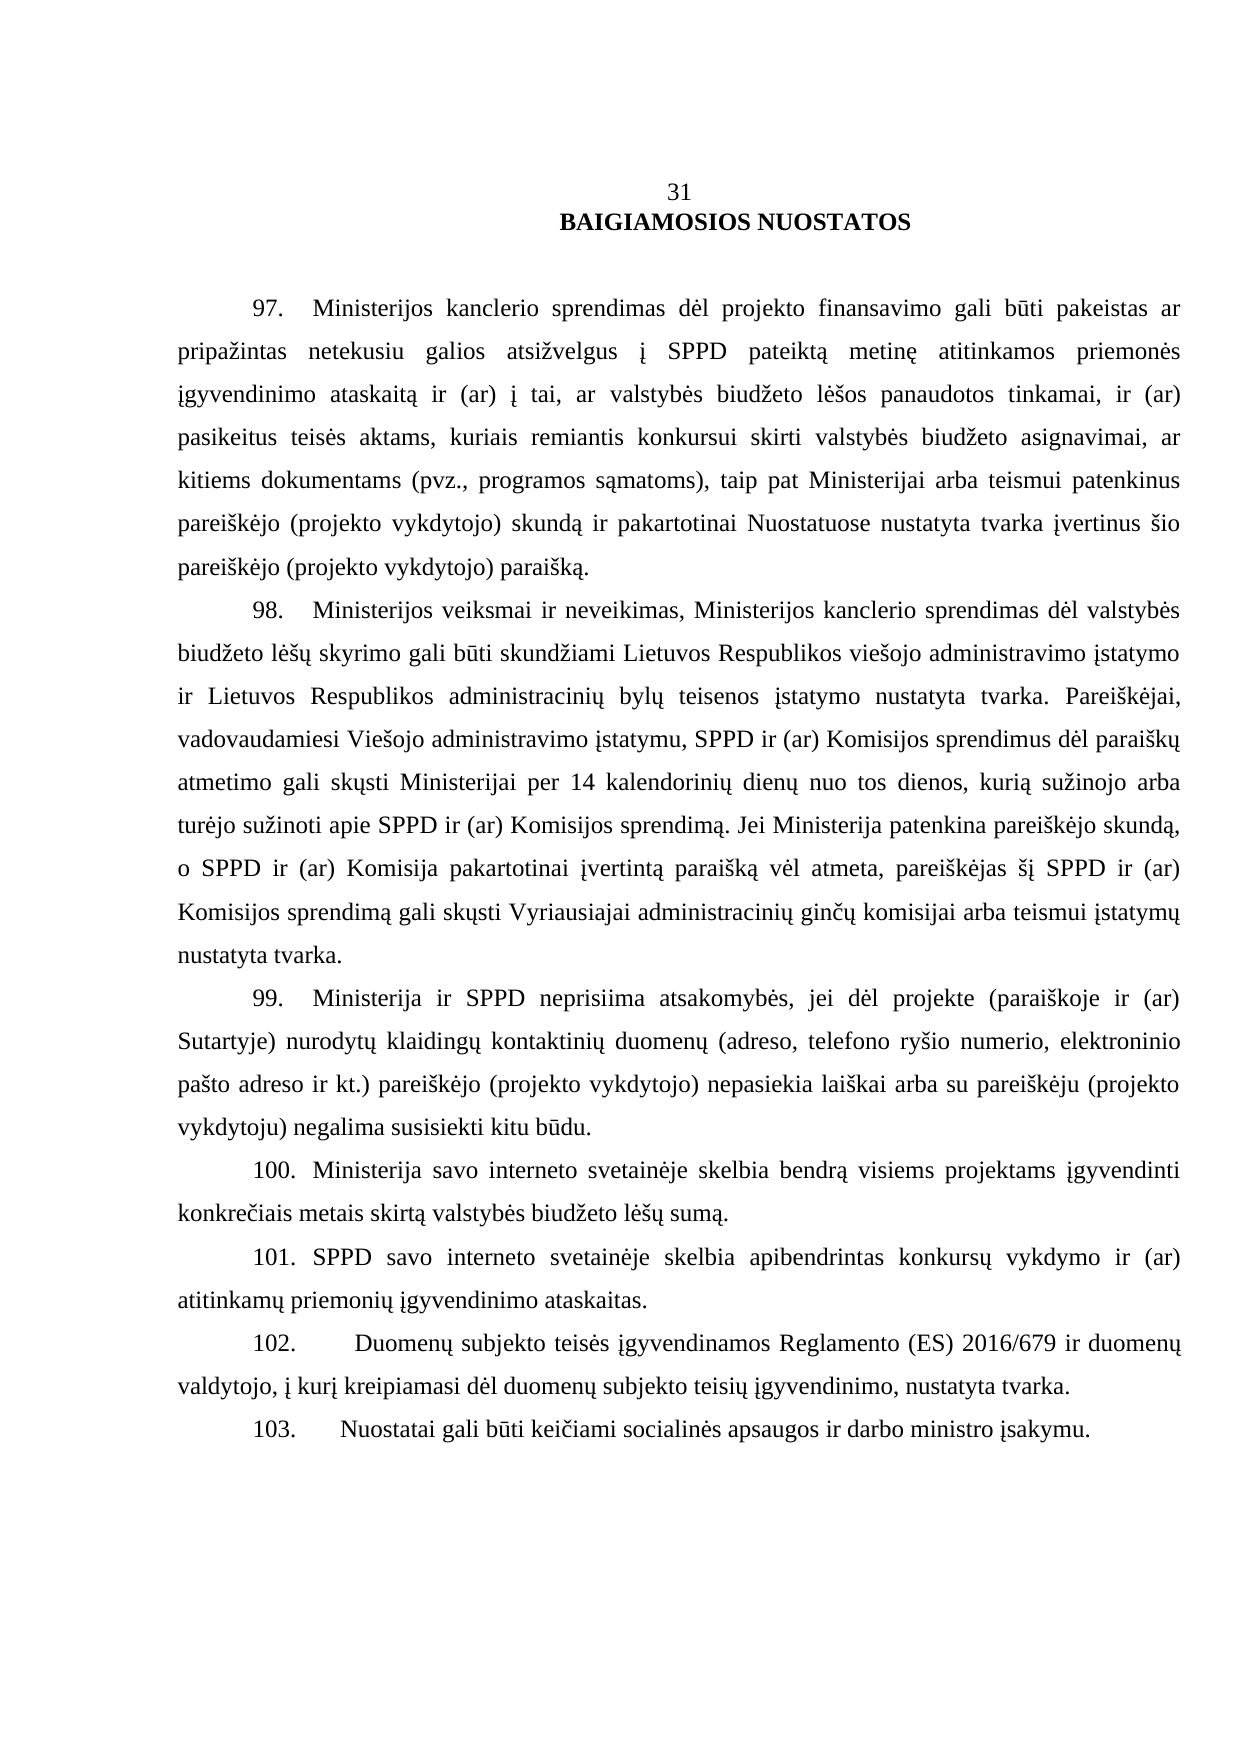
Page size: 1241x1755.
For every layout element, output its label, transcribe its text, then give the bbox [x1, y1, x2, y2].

text BAIGIAMOSIOS NUOSTATOS [215, 207, 1181, 235]
text 102. Duomenų subjekto teisės įgyvendinamos Reglamento (ES) 2016/679 ir duomenų valdytojo, į kurį kreipiamasi dėl duomenų subjekto teisių įgyvendinimo, nustatyta tvarka. [177, 1328, 1181, 1400]
text 99. Ministerija ir SPPD neprisiima atsakomybės, jei dėl projekte (paraiškoje ir (ar) Sutartyje) nurodytų klaidingų kontaktinių duomenų (adreso, telefono ryšio numerio, elektroninio pašto adreso ir kt.) pareiškėjo (projekto vykdytojo) nepasiekia laiškai arba su pareiškėju (projekto vykdytoju) negalima susisiekti kitu būdu. [177, 983, 1181, 1141]
text 103. Nuostatai gali būti keičiami socialinės apsaugos ir darbo ministro įsakymu. [177, 1414, 1181, 1443]
text 100. Ministerija savo interneto svetainėje skelbia bendrą visiems projektams įgyvendinti konkrečiais metais skirtą valstybės biudžeto lėšų sumą. [177, 1155, 1181, 1227]
text 101. SPPD savo interneto svetainėje skelbia apibendrintas konkursų vykdymo ir (ar) atitinkamų priemonių įgyvendinimo ataskaitas. [177, 1242, 1181, 1313]
text 98. Ministerijos veiksmai ir neveikimas, Ministerijos kanclerio sprendimas dėl valstybės biudžeto lėšų skyrimo gali būti skundžiami Lietuvos Respublikos viešojo administravimo įstatymo ir Lietuvos Respublikos administracinių bylų teisenos įstatymo nustatyta tvarka. Pareiškėjai, vadovaudamiesi Viešojo administravimo įstatymu, SPPD ir (ar) Komisijos sprendimus dėl paraiškų atmetimo gali skųsti Ministerijai per 14 kalendorinių dienų nuo tos dienos, kurią sužinojo arba turėjo sužinoti apie SPPD ir (ar) Komisijos sprendimą. Jei Ministerija patenkina pareiškėjo skundą, o SPPD ir (ar) Komisija pakartotinai įvertintą paraišką vėl atmeta, pareiškėjas šį SPPD ir (ar) Komisijos sprendimą gali skųsti Vyriausiajai administracinių ginčų komisijai arba teismui įstatymų nustatyta tvarka. [177, 595, 1181, 968]
text 97. Ministerijos kanclerio sprendimas dėl projekto finansavimo gali būti pakeistas ar pripažintas netekusiu galios atsižvelgus į SPPD pateiktą metinę atitinkamos priemonės įgyvendinimo ataskaitą ir (ar) į tai, ar valstybės biudžeto lėšos panaudotos tinkamai, ir (ar) pasikeitus teisės aktams, kuriais remiantis konkursui skirti valstybės biudžeto asignavimai, ar kitiems dokumentams (pvz., programos sąmatoms), taip pat Ministerijai arba teismui patenkinus pareiškėjo (projekto vykdytojo) skundą ir pakartotinai Nuostatuose nustatyta tvarka įvertinus šio pareiškėjo (projekto vykdytojo) paraišką. [177, 293, 1181, 580]
